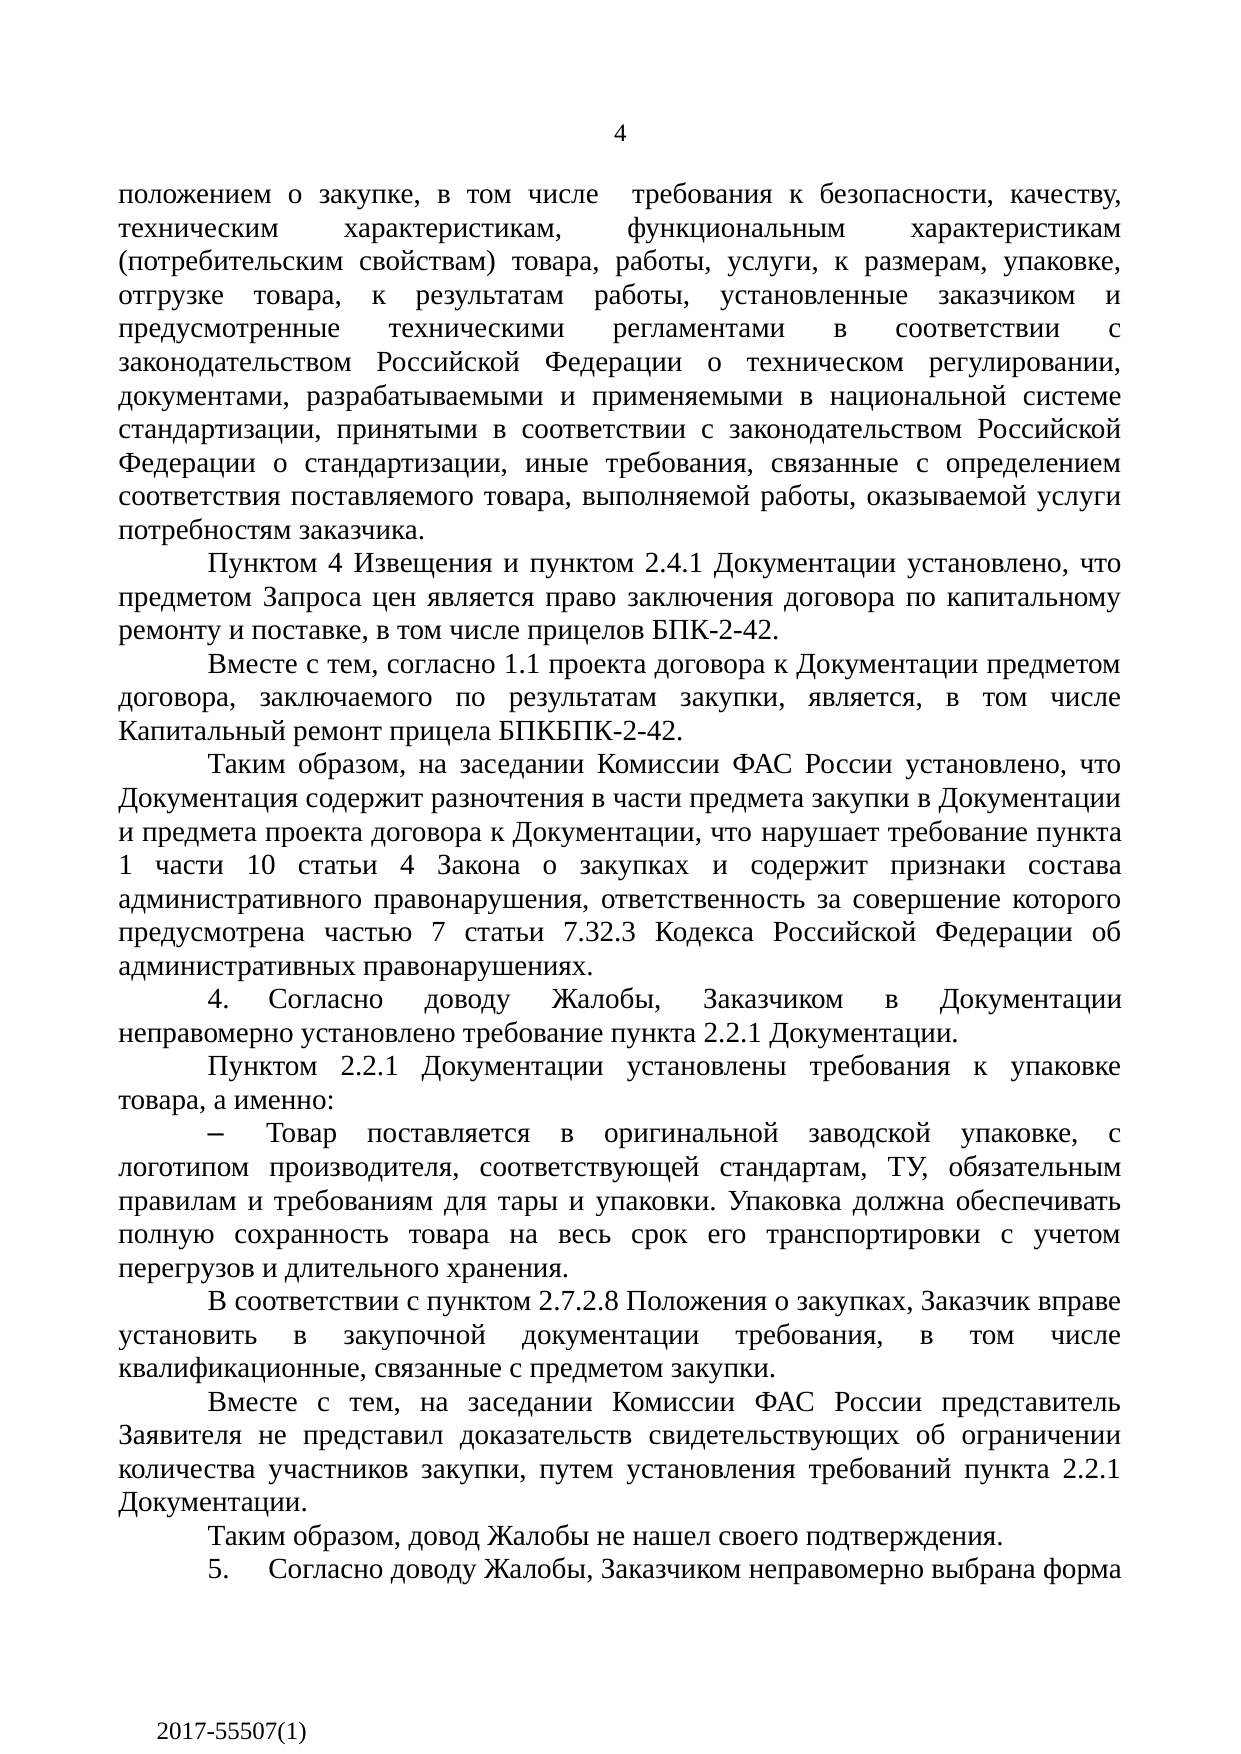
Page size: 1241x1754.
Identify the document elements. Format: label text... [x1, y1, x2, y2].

list Согласно доводу Жалобы, Заказчиком в Документации неправомерно установлено требование пункта 2.2.1 Документации. [118, 981, 1122, 1048]
text положением о закупке, в том числе требования к безопасности, качеству, техническим характеристикам, функциональным характеристикам (потребительским свойствам) товара, работы, услуги, к размерам, упаковке, отгрузке товара, к результатам работы, установленные заказчиком и предусмотренные техническими регламентами в соответствии с законодательством Российской Федерации о техническом регулировании, документами, разрабатываемыми и применяемыми в национальной системе стандартизации, принятыми в соответствии с законодательством Российской Федерации о стандартизации, иные требования, связанные с определением соответствия поставляемого товара, выполняемой работы, оказываемой услуги потребностям заказчика. [118, 176, 1122, 545]
text Пунктом 4 Извещения и пунктом 2.4.1 Документации установлено, что предметом Запроса цен является право заключения договора по капитальному ремонту и поставке, в том числе прицелов БПК-2-42. [118, 545, 1122, 646]
text Вместе с тем, на заседании Комиссии ФАС России представитель Заявителя не представил доказательств свидетельствующих об ограничении количества участников закупки, путем установления требований пункта 2.2.1 Документации. [118, 1384, 1122, 1518]
text Таким образом, на заседании Комиссии ФАС России установлено, что Документация содержит разночтения в части предмета закупки в Документации и предмета проекта договора к Документации, что нарушает требование пункта 1 части 10 статьи 4 Закона о закупках и содержит признаки состава административного правонарушения, ответственность за совершение которого предусмотрена частью 7 статьи 7.32.3 Кодекса Российской Федерации об административных правонарушениях. [118, 747, 1122, 981]
text В соответствии с пунктом 2.7.2.8 Положения о закупках, Заказчик вправе установить в закупочной документации требования, в том числе квалификационные, связанные с предметом закупки. [118, 1283, 1122, 1384]
text Вместе с тем, согласно 1.1 проекта договора к Документации предметом договора, заключаемого по результатам закупки, является, в том числе Капитальный ремонт прицела БПКБПК-2-42. [118, 646, 1122, 747]
text Пунктом 2.2.1 Документации установлены требования к упаковке товара, а именно: [118, 1048, 1122, 1116]
list Согласно доводу Жалобы, Заказчиком неправомерно выбрана форма [118, 1552, 1122, 1585]
text Таким образом, довод Жалобы не нашел своего подтверждения. [118, 1518, 1122, 1552]
list Товар поставляется в оригинальной заводской упаковке, с логотипом производителя, соответствующей стандартам, ТУ, обязательным правилам и требованиям для тары и упаковки. Упаковка должна обеспечивать полную сохранность товара на весь срок его транспортировки с учетом перегрузов и длительного хранения. [118, 1116, 1122, 1283]
